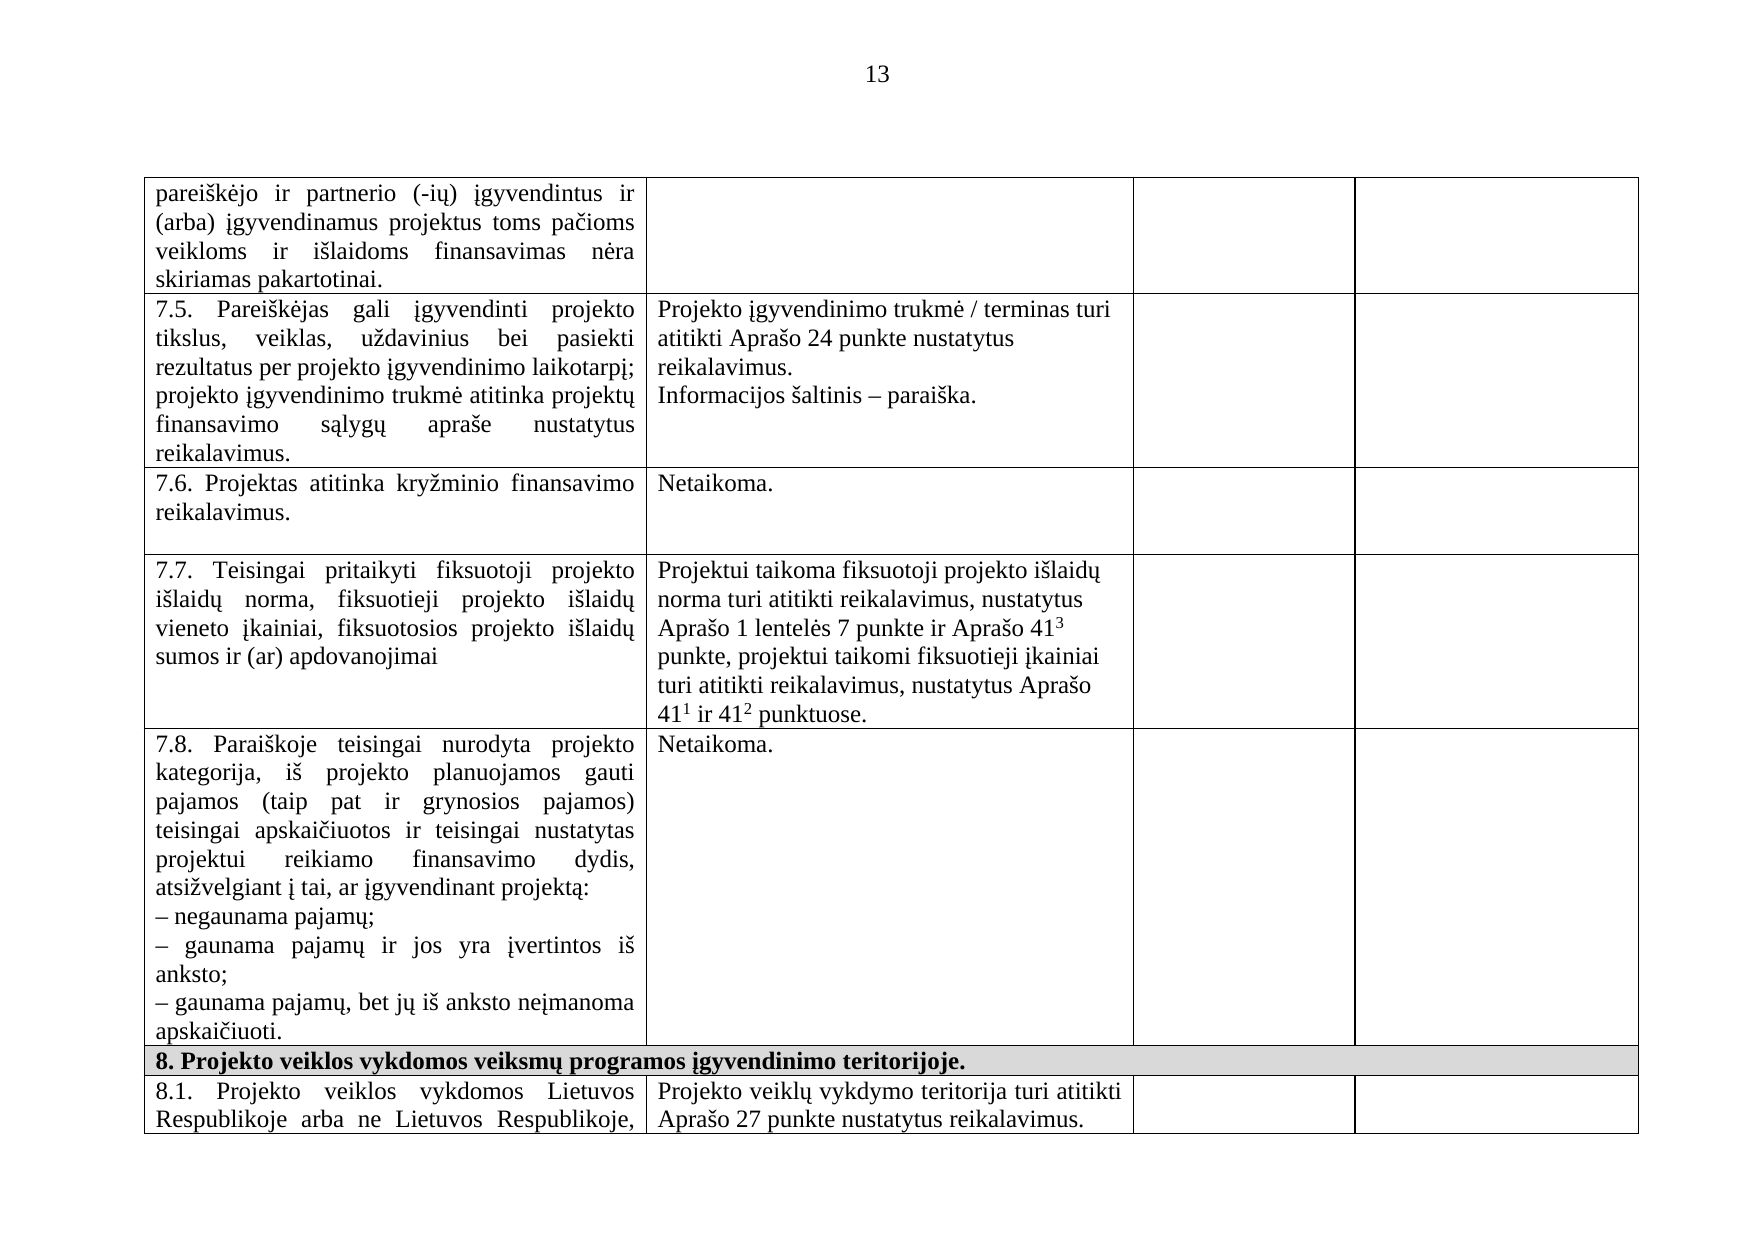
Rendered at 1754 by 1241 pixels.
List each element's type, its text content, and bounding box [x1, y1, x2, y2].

table_cell Projekto veiklų vykdymo teritorija turi atitikti Aprašo 27 punkte nustatytus reikalavimus. [647, 1076, 1133, 1133]
table_cell 7.5. Pareiškėjas gali įgyvendinti projekto tikslus, veiklas, uždavinius bei pasiekti rezultatus per projekto įgyvendinimo laikotarpį; projekto įgyvendinimo trukmė atitinka projektų finansavimo sąlygų apraše nustatytus reikalavimus. [145, 294, 646, 467]
table_cell 8.1. Projekto veiklos vykdomos Lietuvos Respublikoje arba ne Lietuvos Respublikoje, [145, 1076, 646, 1133]
table_cell 8. Projekto veiklos vykdomos veiksmų programos įgyvendinimo teritorijoje. [145, 1046, 1638, 1075]
table_cell Projektui taikoma fiksuotoji projekto išlaidų norma turi atitikti reikalavimus, nustatytus Aprašo 1 lentelės 7 punkte ir Aprašo 413 punkte, projektui taikomi fiksuotieji įkainiai turi atitikti reikalavimus, nustatytus Aprašo 411 ir 412 punktuose. [647, 555, 1133, 728]
table_cell [1356, 1076, 1638, 1133]
table_cell [1134, 294, 1354, 467]
table_cell [1356, 555, 1638, 728]
table_cell [647, 178, 1133, 293]
table_cell [1356, 729, 1638, 1045]
table_cell Netaikoma. [647, 468, 1133, 554]
table_cell [1134, 729, 1354, 1045]
table_cell pareiškėjo ir partnerio (-ių) įgyvendintus ir (arba) įgyvendinamus projektus toms pačioms veikloms ir išlaidoms finansavimas nėra skiriamas pakartotinai. [145, 178, 646, 293]
table_cell 7.6. Projektas atitinka kryžminio finansavimo reikalavimus. [145, 468, 646, 554]
table_cell [1134, 555, 1354, 728]
table_cell [1356, 294, 1638, 467]
table_cell [1356, 468, 1638, 554]
table_cell 7.8. Paraiškoje teisingai nurodyta projekto kategorija, iš projekto planuojamos gauti pajamos (taip pat ir grynosios pajamos) teisingai apskaičiuotos ir teisingai nustatytas projektui reikiamo finansavimo dydis, atsižvelgiant į tai, ar įgyvendinant projektą: – negaunama pajamų; – gaunama pajamų ir jos yra įvertintos iš anksto; – gaunama pajamų, bet jų iš anksto neįmanoma apskaičiuoti. [145, 729, 646, 1045]
table_cell 7.7. Teisingai pritaikyti fiksuotoji projekto išlaidų norma, fiksuotieji projekto išlaidų vieneto įkainiai, fiksuotosios projekto išlaidų sumos ir (ar) apdovanojimai [145, 555, 646, 728]
table_cell Netaikoma. [647, 729, 1133, 1045]
table_cell Projekto įgyvendinimo trukmė / terminas turi atitikti Aprašo 24 punkte nustatytus reikalavimus. Informacijos šaltinis – paraiška. [647, 294, 1133, 467]
table_cell [1134, 1076, 1354, 1133]
table_cell [1134, 468, 1354, 554]
table_cell [1356, 178, 1638, 293]
table_cell [1134, 178, 1354, 293]
